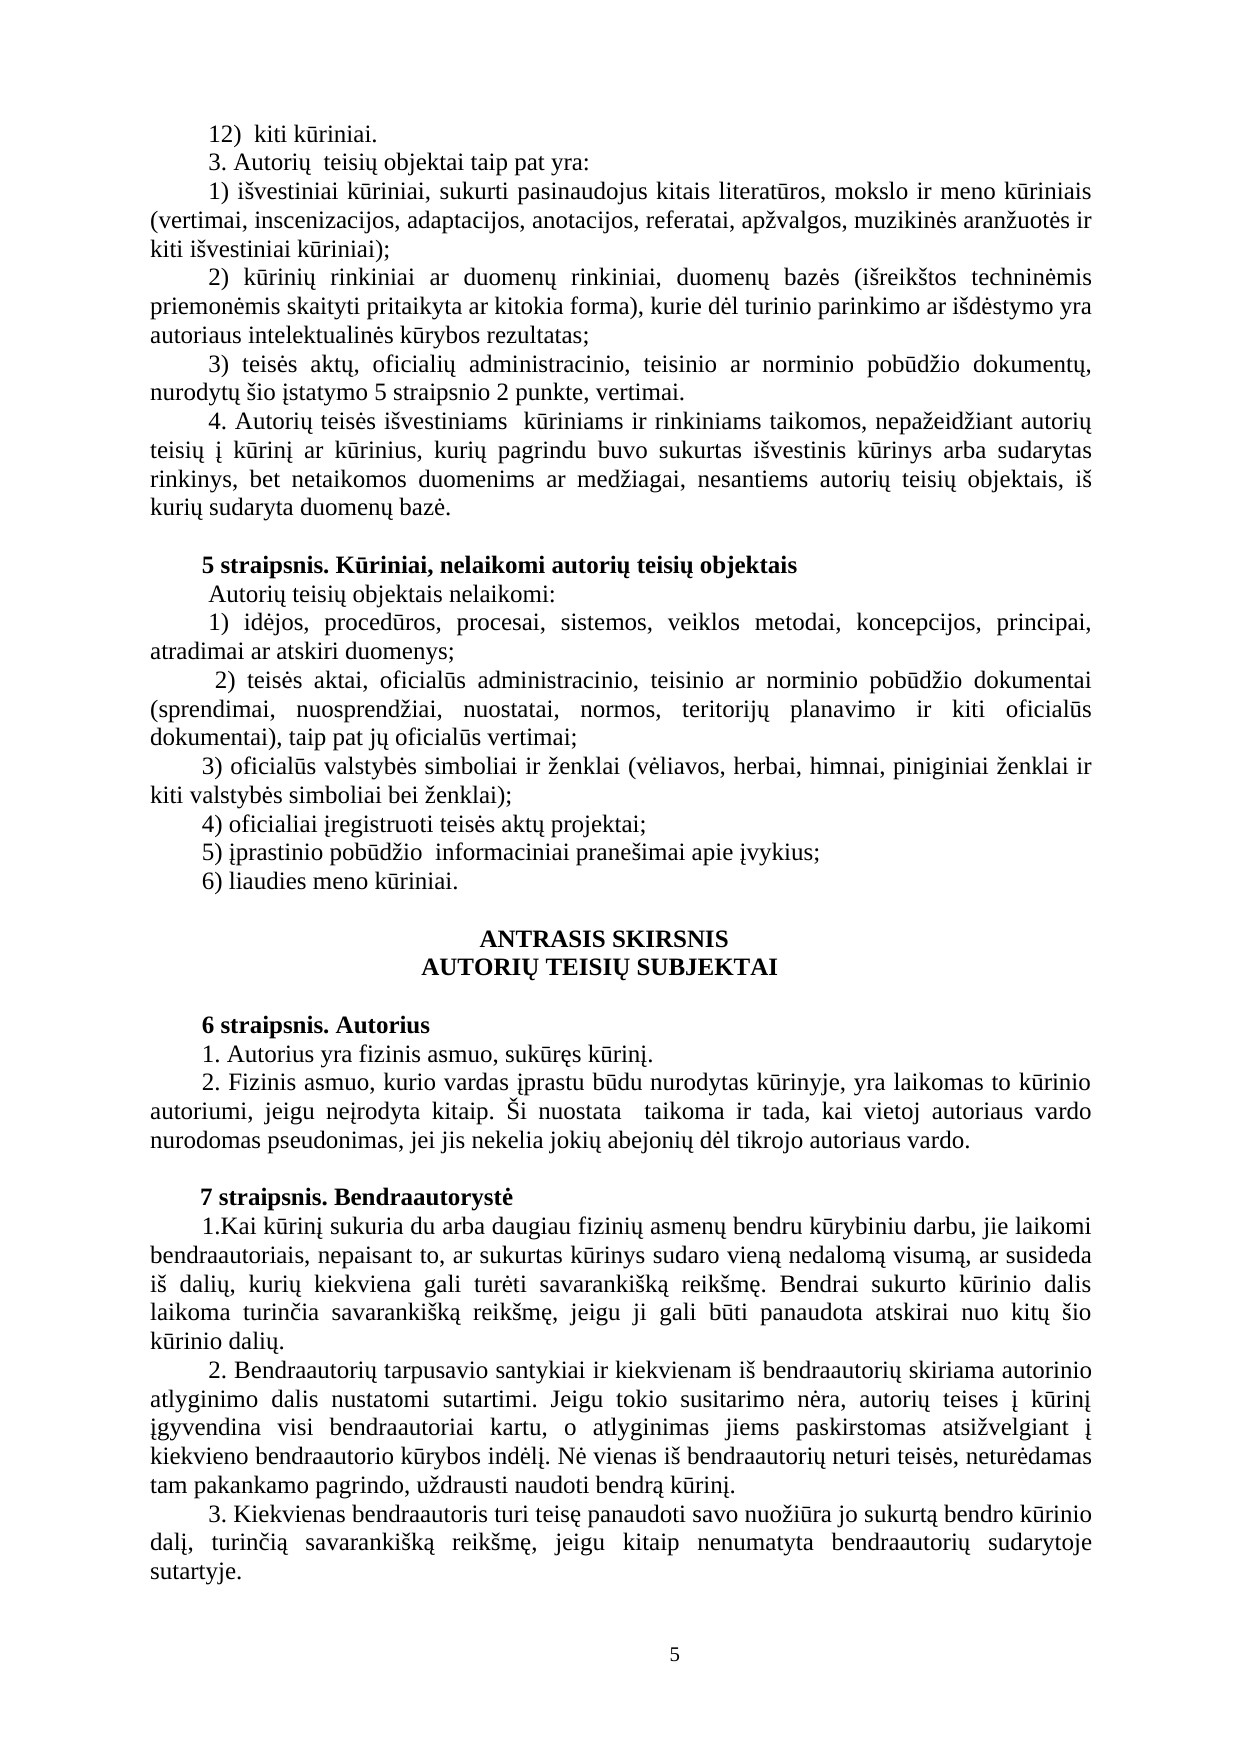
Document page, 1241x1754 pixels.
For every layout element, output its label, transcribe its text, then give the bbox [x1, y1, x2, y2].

text 2) kūrinių rinkiniai ar duomenų rinkiniai, duomenų bazės (išreikštos techninėmis priemonėmis skaityti pritaikyta ar kitokia forma), kurie dėl turinio parinkimo ar išdėstymo yra autoriaus intelektualinės kūrybos rezultatas; [150, 262, 1093, 349]
text 5) įprastinio pobūdžio informaciniai pranešimai apie įvykius; [150, 837, 1093, 866]
text 1) idėjos, procedūros, procesai, sistemos, veiklos metodai, koncepcijos, principai, atradimai ar atskiri duomenys; [150, 607, 1093, 665]
text 1) išvestiniai kūriniai, sukurti pasinaudojus kitais literatūros, mokslo ir meno kūriniais (vertimai, inscenizacijos, adaptacijos, anotacijos, referatai, apžvalgos, muzikinės aranžuotės ir kiti išvestiniai kūriniai); [150, 176, 1093, 262]
text 4. Autorių teisės išvestiniams kūriniams ir rinkiniams taikomos, nepažeidžiant autorių teisių į kūrinį ar kūrinius, kurių pagrindu buvo sukurtas išvestinis kūrinys arba sudarytas rinkinys, bet netaikomos duomenims ar medžiagai, nesantiems autorių teisių objektais, iš kurių sudaryta duomenų bazė. [150, 406, 1093, 521]
text 2. Fizinis asmuo, kurio vardas įprastu būdu nurodytas kūrinyje, yra laikomas to kūrinio autoriumi, jeigu neįrodyta kitaip. Ši nuostata taikoma ir tada, kai vietoj autoriaus vardo nurodomas pseudonimas, jei jis nekelia jokių abejonių dėl tikrojo autoriaus vardo. [150, 1067, 1093, 1154]
text 1. Autorius yra fizinis asmuo, sukūręs kūrinį. [150, 1039, 1093, 1067]
text ANTRASIS SKIRSNIS [150, 924, 1093, 952]
text 1.Kai kūrinį sukuria du arba daugiau fizinių asmenų bendru kūrybiniu darbu, jie laikomi bendraautoriais, nepaisant to, ar sukurtas kūrinys sudaro vieną nedalomą visumą, ar susideda iš dalių, kurių kiekviena gali turėti savarankišką reikšmę. Bendrai sukurto kūrinio dalis laikoma turinčia savarankišką reikšmę, jeigu ji gali būti panaudota atskirai nuo kitų šio kūrinio dalių. [150, 1211, 1093, 1355]
text 3) oficialūs valstybės simboliai ir ženklai (vėliavos, herbai, himnai, piniginiai ženklai ir kiti valstybės simboliai bei ženklai); [150, 751, 1093, 809]
text 12) kiti kūriniai. [150, 119, 1093, 147]
text 3. Autorių teisių objektai taip pat yra: [150, 147, 1093, 176]
text AUTORIŲ TEISIŲ SUBJEKTAI [150, 952, 1093, 981]
text 7 straipsnis. Bendraautorystė [200, 1182, 1093, 1211]
text 6) liaudies meno kūriniai. [150, 866, 1093, 895]
text 5 straipsnis. Kūriniai, nelaikomi autorių teisių objektais [150, 550, 1093, 579]
text 3) teisės aktų, oficialių administracinio, teisinio ar norminio pobūdžio dokumentų, nurodytų šio įstatymo 5 straipsnio 2 punkte, vertimai. [150, 349, 1093, 406]
text 3. Kiekvienas bendraautoris turi teisę panaudoti savo nuožiūra jo sukurtą bendro kūrinio dalį, turinčią savarankišką reikšmę, jeigu kitaip nenumatyta bendraautorių sudarytoje sutartyje. [150, 1499, 1093, 1585]
text 4) oficialiai įregistruoti teisės aktų projektai; [150, 809, 1093, 837]
text Autorių teisių objektais nelaikomi: [150, 579, 1093, 607]
text 6 straipsnis. Autorius [150, 1010, 1093, 1039]
text 2. Bendraautorių tarpusavio santykiai ir kiekvienam iš bendraautorių skiriama autorinio atlyginimo dalis nustatomi sutartimi. Jeigu tokio susitarimo nėra, autorių teises į kūrinį įgyvendina visi bendraautoriai kartu, o atlyginimas jiems paskirstomas atsižvelgiant į kiekvieno bendraautorio kūrybos indėlį. Nė vienas iš bendraautorių neturi teisės, neturėdamas tam pakankamo pagrindo, uždrausti naudoti bendrą kūrinį. [150, 1355, 1093, 1499]
text 2) teisės aktai, oficialūs administracinio, teisinio ar norminio pobūdžio dokumentai (sprendimai, nuosprendžiai, nuostatai, normos, teritorijų planavimo ir kiti oficialūs dokumentai), taip pat jų oficialūs vertimai; [150, 665, 1093, 751]
